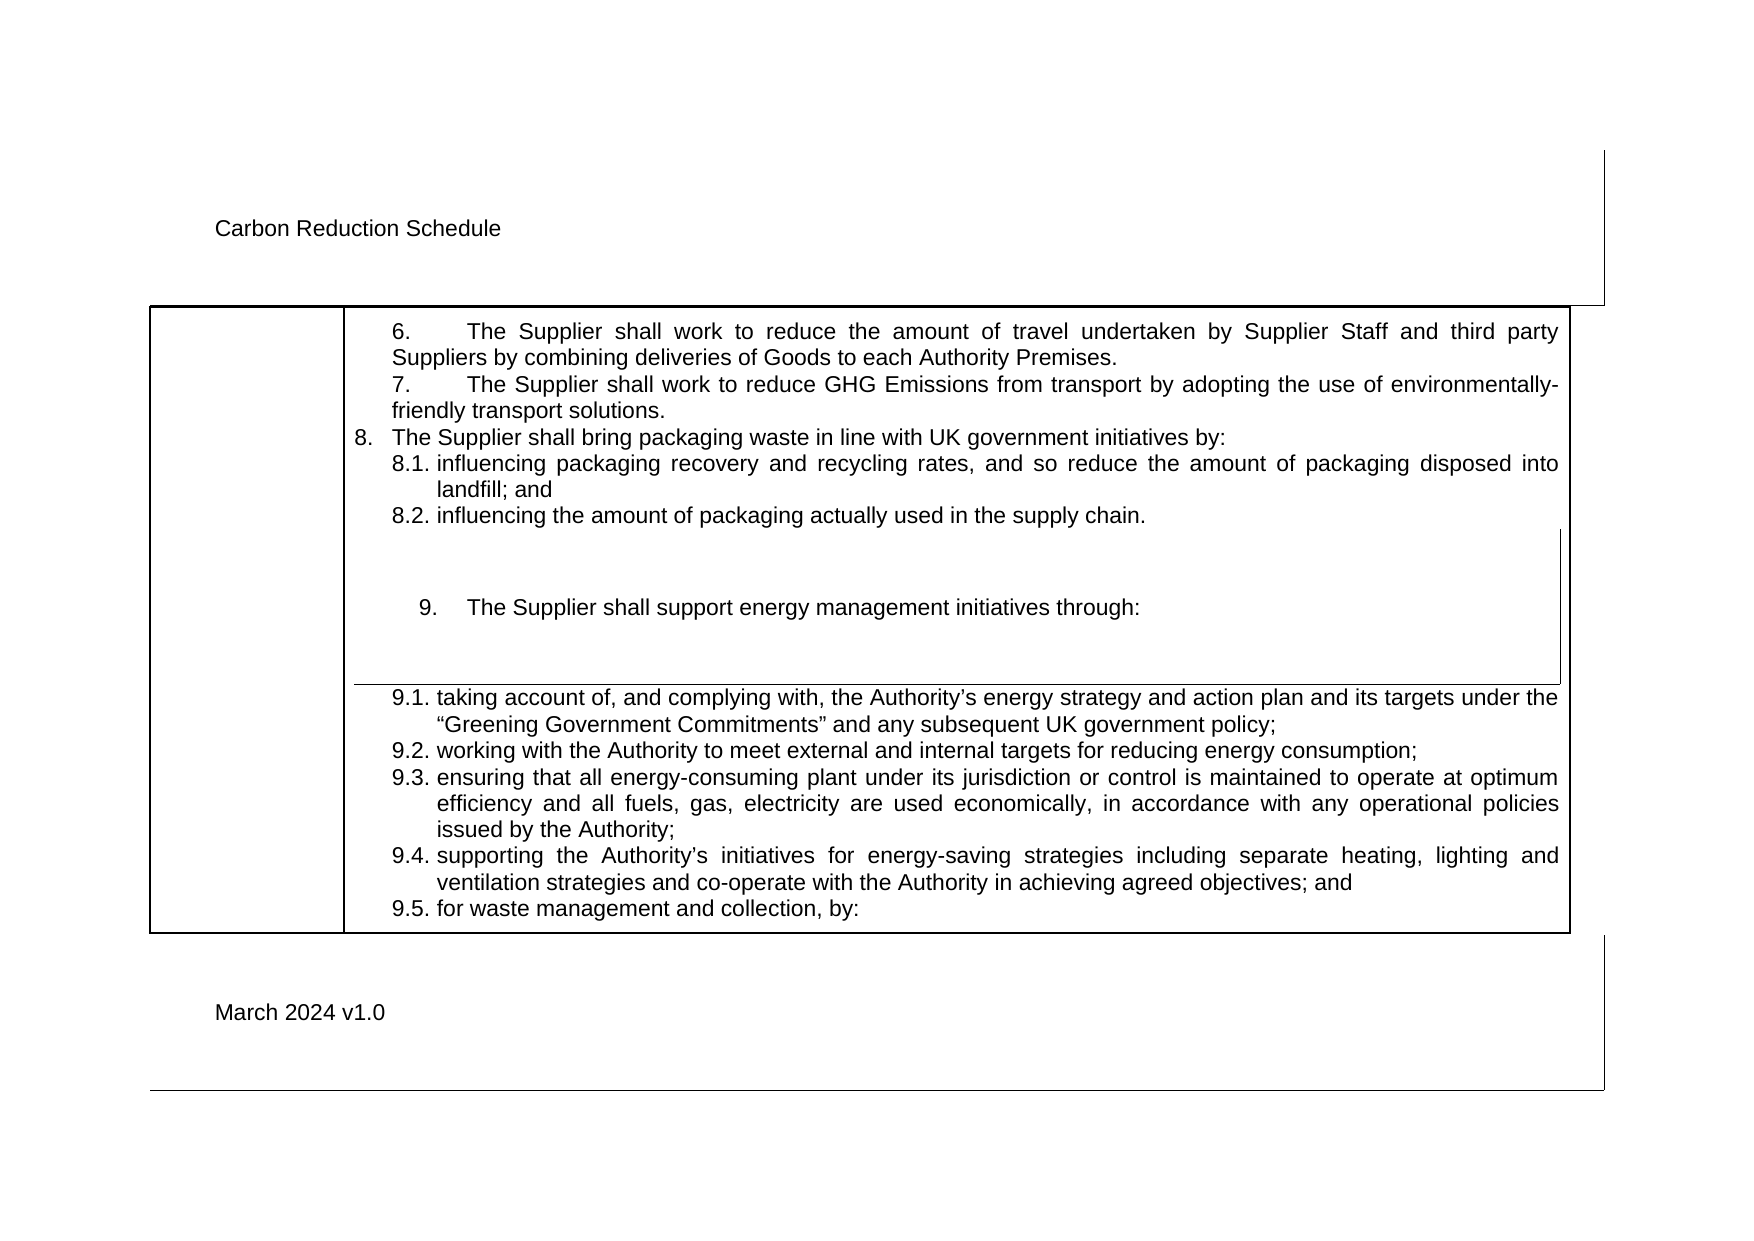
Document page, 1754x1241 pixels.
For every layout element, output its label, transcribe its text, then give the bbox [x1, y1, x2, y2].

table_cell Suppliers shall provide the Authority with a sustainability management plan covering the Suppliers approach to: energy management; water, to include system infrastructure maintenance and wastewater management; waste prevention and management including waste hierarchy and segregation; recycling of waste paper; reducing single use plastics in accordance with the Environmental reporting guidelines: including Streamlined Energy and Carbon Reporting requirements and related Regulations in place across devolved administrations and all future waste related regulations; and minimising transport use. The Supplier shall ensure that where they have a responsibility to deliver project works on behalf of the Supplier, all new buildings meet the “BREEAM” or equivalent schemes excellent standard, and that retrofits meet the ‘very good’ standard. The Supplier shall provide the availability of a professional BREEAM assessor service, provided by licensed BREEAM assessors on all matters relating to the BREEAM assessment of the Authority Premises if required by the Authority including: reduction in running costs; measurement and improvement of the performance of Authority Premises; empowerment of staff; development of action plans; and reporting of performance. Where any new or replacement equipment, to include Assets and component parts which contribute to the Authority's carbon Net Zero performance at the Authority Premises are required, the Supplier shall be responsible for completing “Whole Life Costing” reports, prioritising low-/zero-carbon technologies and ensuring sustainable procurement methods form the basis of the recommendations issued to the Authority. The Supplier shall ensure Authority approval has been received in advance of the commencement of any works at Authority Premises. All replacement equipment delivered must be new, or (with the Authority’s written approval at its sole discretion) as new if recycled, reconstructed, unused and of recent origin. The Supplier shall work to reduce the amount of travel undertaken by Supplier Staff and third party Suppliers by combining deliveries of Goods to each Authority Premises. The Supplier shall work to reduce GHG Emissions from transport by adopting the use of environmentally-friendly transport solutions. The Supplier shall bring packaging waste in line with UK government initiatives by: influencing packaging recovery and recycling rates, and so reduce the amount of packaging disposed into landfill; and influencing the amount of packaging actually used in the supply chain. The Supplier shall support energy management initiatives through: taking account of, and complying with, the Authority’s energy strategy and action plan and its targets under the “Greening Government Commitments” and any subsequent UK government policy; working with the Authority to meet external and internal targets for reducing energy consumption; ensuring that all energy-consuming plant under its jurisdiction or control is maintained to operate at optimum efficiency and all fuels, gas, electricity are used economically, in accordance with any operational policies issued by the Authority; supporting the Authority’s initiatives for energy-saving strategies including separate heating, lighting and ventilation strategies and co-operate with the Authority in achieving agreed objectives; and for waste management and collection, by: taking responsibility for waste management and working with the Authority to strive to meet external and internal targets for the reduction of waste and to develop sustainable ways of achieving zero waste to landfill and continuous improvements as advances in technology arise; providing information to the Authority on the methods of disposal of waste, showing clear evidence of using disposal methods which are environmentally preferable (if required by the Authority). The Supplier shall ensure that as much of the waste as possible will be recycled or used for energy recovery, rather than sent to landfill; and developing a waste minimisation plan to reduce product consumption by rethinking the need, redeploying, repairing, refurbishing, leasing and/or hiring Assets as appropriate using a formal mobile Asset management plan. Where a catering Service is provided, the Supplier shall develop a food waste minimisation plan if required by the Authority, in accordance with the best practice standard of the food and catering GBS and with the Waste and Resources Action Programme’s “Hospitality and Food Service Agreement”. The Supplier shall collect and dispose of all of the waste in line with the “Waste Hierarchy” and best practice. The Supplier shall ensure that transport GHG Emissions are minimised by optimising collections and ensuring that transportation schedules are planned to reduce GHG Emissions and/or through the use of well maintained, low-emission vehicles and, for example, electric vehicles. The Supplier shall ensure that all Supplier Staff responsible for collecting waste are trained and adhere to the Authority’s health and safety and environmental policies. The Supplier shall consider the potential for products to be re-deployed elsewhere, for example, when electrical and electronic products are no longer required, and shall consider using the CCS reuse website for furniture. [345, 308, 1569, 932]
table_cell [151, 308, 343, 932]
